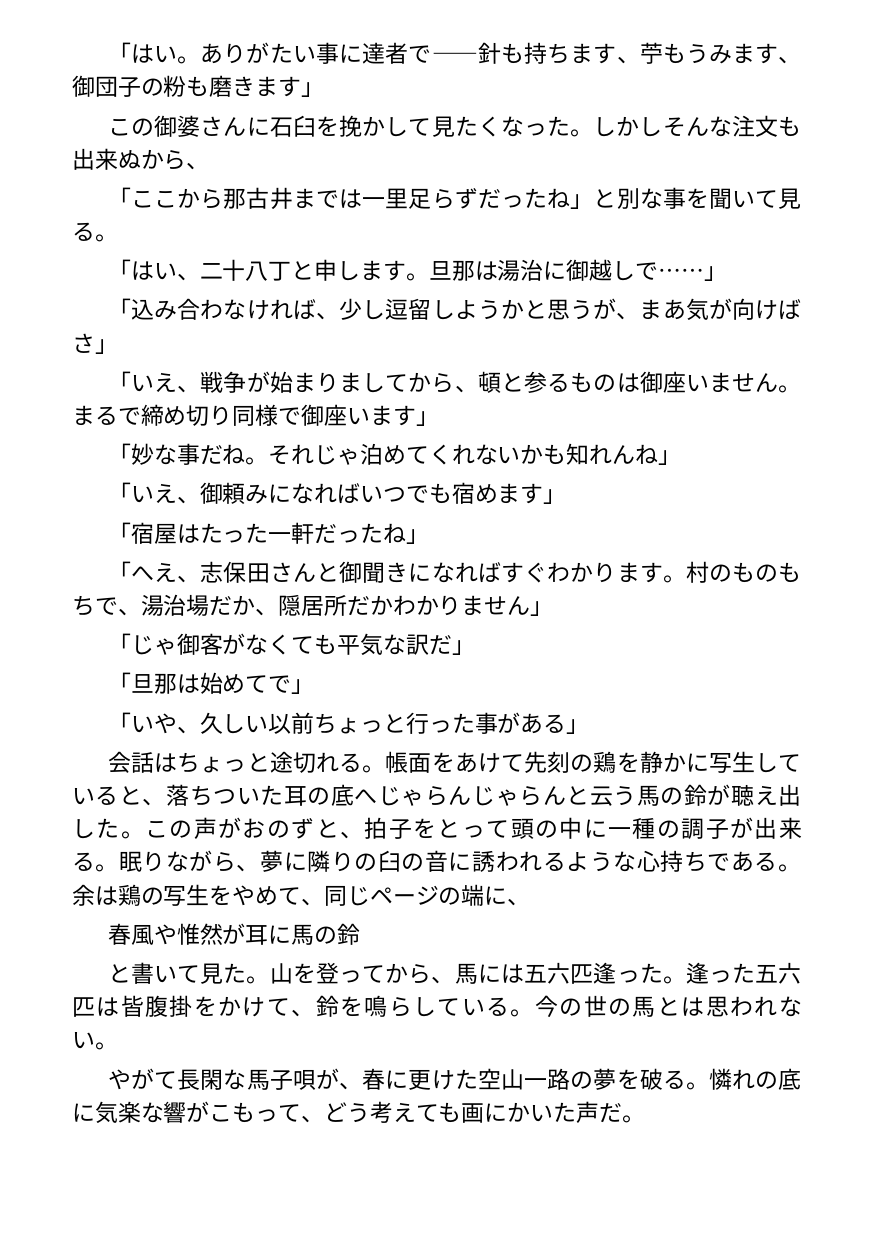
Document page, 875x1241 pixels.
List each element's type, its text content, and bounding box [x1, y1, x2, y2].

text 「はい、二十八丁と申します。旦那は湯治に御越しで……」 [72, 253, 802, 286]
text 「いえ、戦争が始まりましてから、頓と参るものは御座いません。まるで締め切り同様で御座います」 [72, 365, 802, 431]
text 「旦那は始めてで」 [72, 666, 802, 699]
text 「宿屋はたった一軒だったね」 [72, 516, 802, 549]
text 春風や惟然が耳に馬の鈴 [72, 917, 802, 950]
text 「込み合わなければ、少し逗留しようかと思うが、まあ気が向けばさ」 [72, 292, 802, 359]
text と書いて見た。山を登ってから、馬には五六匹逢った。逢った五六匹は皆腹掛をかけて、鈴を鳴らしている。今の世の馬とは思われない。 [72, 956, 802, 1056]
text 「はい。ありがたい事に達者で――針も持ちます、苧もうみます、御団子の粉も磨きます」 [72, 36, 802, 102]
text 「じゃ御客がなくても平気な訳だ」 [72, 627, 802, 660]
text 「いえ、御頼みになればいつでも宿めます」 [72, 476, 802, 509]
text 「ここから那古井までは一里足らずだったね」と別な事を聞いて見る。 [72, 181, 802, 247]
text 「へえ、志保田さんと御聞きになればすぐわかります。村のものもちで、湯治場だか、隠居所だかわかりません」 [72, 555, 802, 621]
text 「妙な事だね。それじゃ泊めてくれないかも知れんね」 [72, 437, 802, 470]
text この御婆さんに石臼を挽かして見たくなった。しかしそんな注文も出来ぬから、 [72, 108, 802, 175]
text やがて長閑な馬子唄が、春に更けた空山一路の夢を破る。憐れの底に気楽な響がこもって、どう考えても画にかいた声だ。 [72, 1061, 802, 1128]
text 会話はちょっと途切れる。帳面をあけて先刻の鶏を静かに写生していると、落ちついた耳の底へじゃらんじゃらんと云う馬の鈴が聴え出した。この声がおのずと、拍子をとって頭の中に一種の調子が出来る。眠りながら、夢に隣りの臼の音に誘われるような心持ちである。余は鶏の写生をやめて、同じページの端に、 [72, 744, 802, 911]
text 「いや、久しい以前ちょっと行った事がある」 [72, 705, 802, 739]
